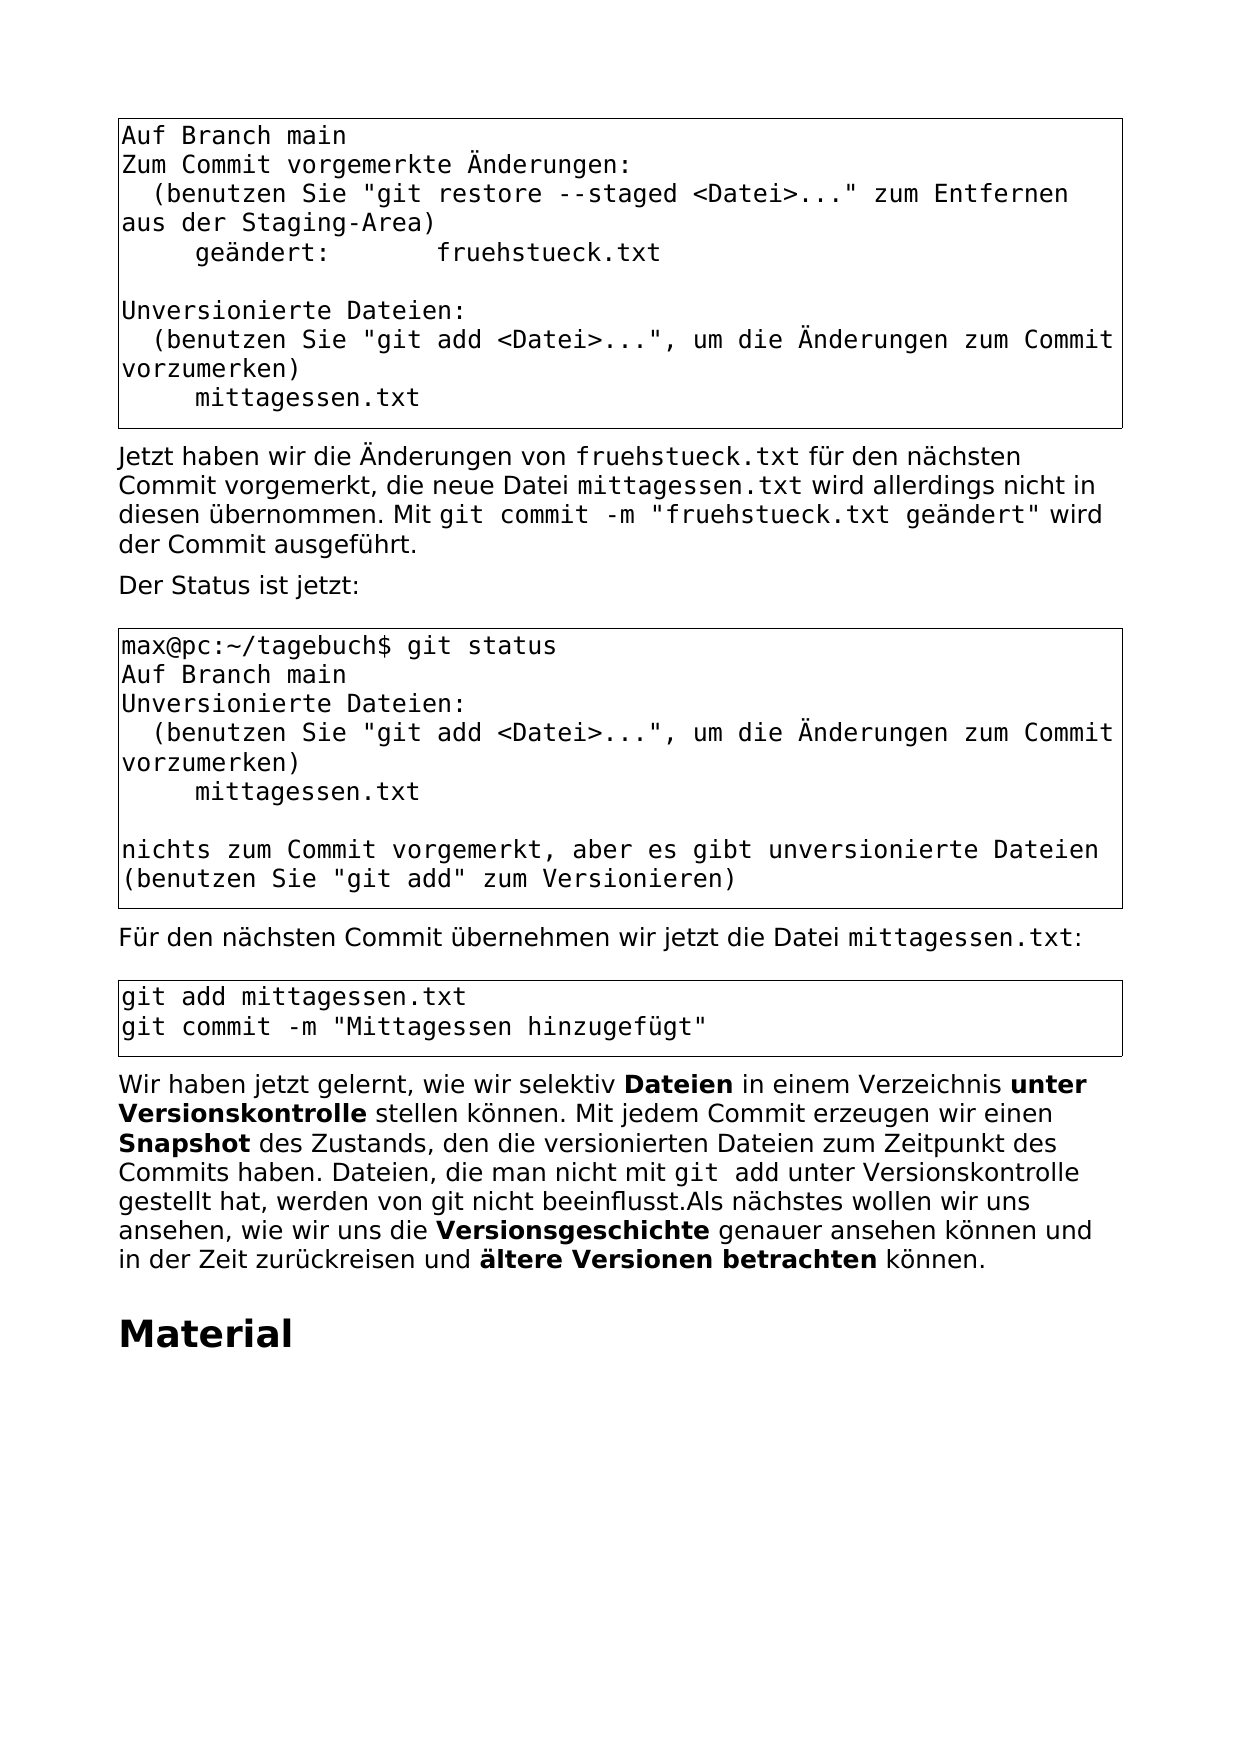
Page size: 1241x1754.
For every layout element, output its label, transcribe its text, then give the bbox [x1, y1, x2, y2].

text Für den nächsten Commit übernehmen wir jetzt die Datei mittagessen.txt: [118, 923, 1122, 952]
text Der Status ist jetzt: [118, 572, 1122, 601]
table_header Auf Branch main Zum Commit vorgemerkte Änderungen: (benutzen Sie "git restore --staged <Datei>..." zum Entfernen aus der Staging-Area) geändert: fruehstueck.txt Unversionierte Dateien: (benutzen Sie "git add <Datei>...", um die Änderungen zum Commit vorzumerken) mittagessen.txt [119, 119, 1122, 427]
text Wir haben jetzt gelernt, wie wir selektiv Dateien in einem Verzeichnis unter Versionskontrolle stellen können. Mit jedem Commit erzeugen wir einen Snapshot des Zustands, den die versionierten Dateien zum Zeitpunkt des Commits haben. Dateien, die man nicht mit git add unter Versionskontrolle gestellt hat, werden von git nicht beeinflusst.Als nächstes wollen wir uns ansehen, wie wir uns die Versionsgeschichte genauer ansehen können und in der Zeit zurückreisen und ältere Versionen betrachten können. [118, 1071, 1122, 1275]
table_header git add mittagessen.txt git commit -m "Mittagessen hinzugefügt" [119, 981, 1122, 1056]
subtitle Material [118, 1312, 1122, 1356]
table_header max@pc:~/tagebuch$ git status Auf Branch main Unversionierte Dateien: (benutzen Sie "git add <Datei>...", um die Änderungen zum Commit vorzumerken) mittagessen.txt nichts zum Commit vorgemerkt, aber es gibt unversionierte Dateien (benutzen Sie "git add" zum Versionieren) [119, 629, 1122, 908]
text Jetzt haben wir die Änderungen von fruehstueck.txt für den nächsten Commit vorgemerkt, die neue Datei mittagessen.txt wird allerdings nicht in diesen übernommen. Mit git commit -m "fruehstueck.txt geändert" wird der Commit ausgeführt. [118, 442, 1122, 559]
